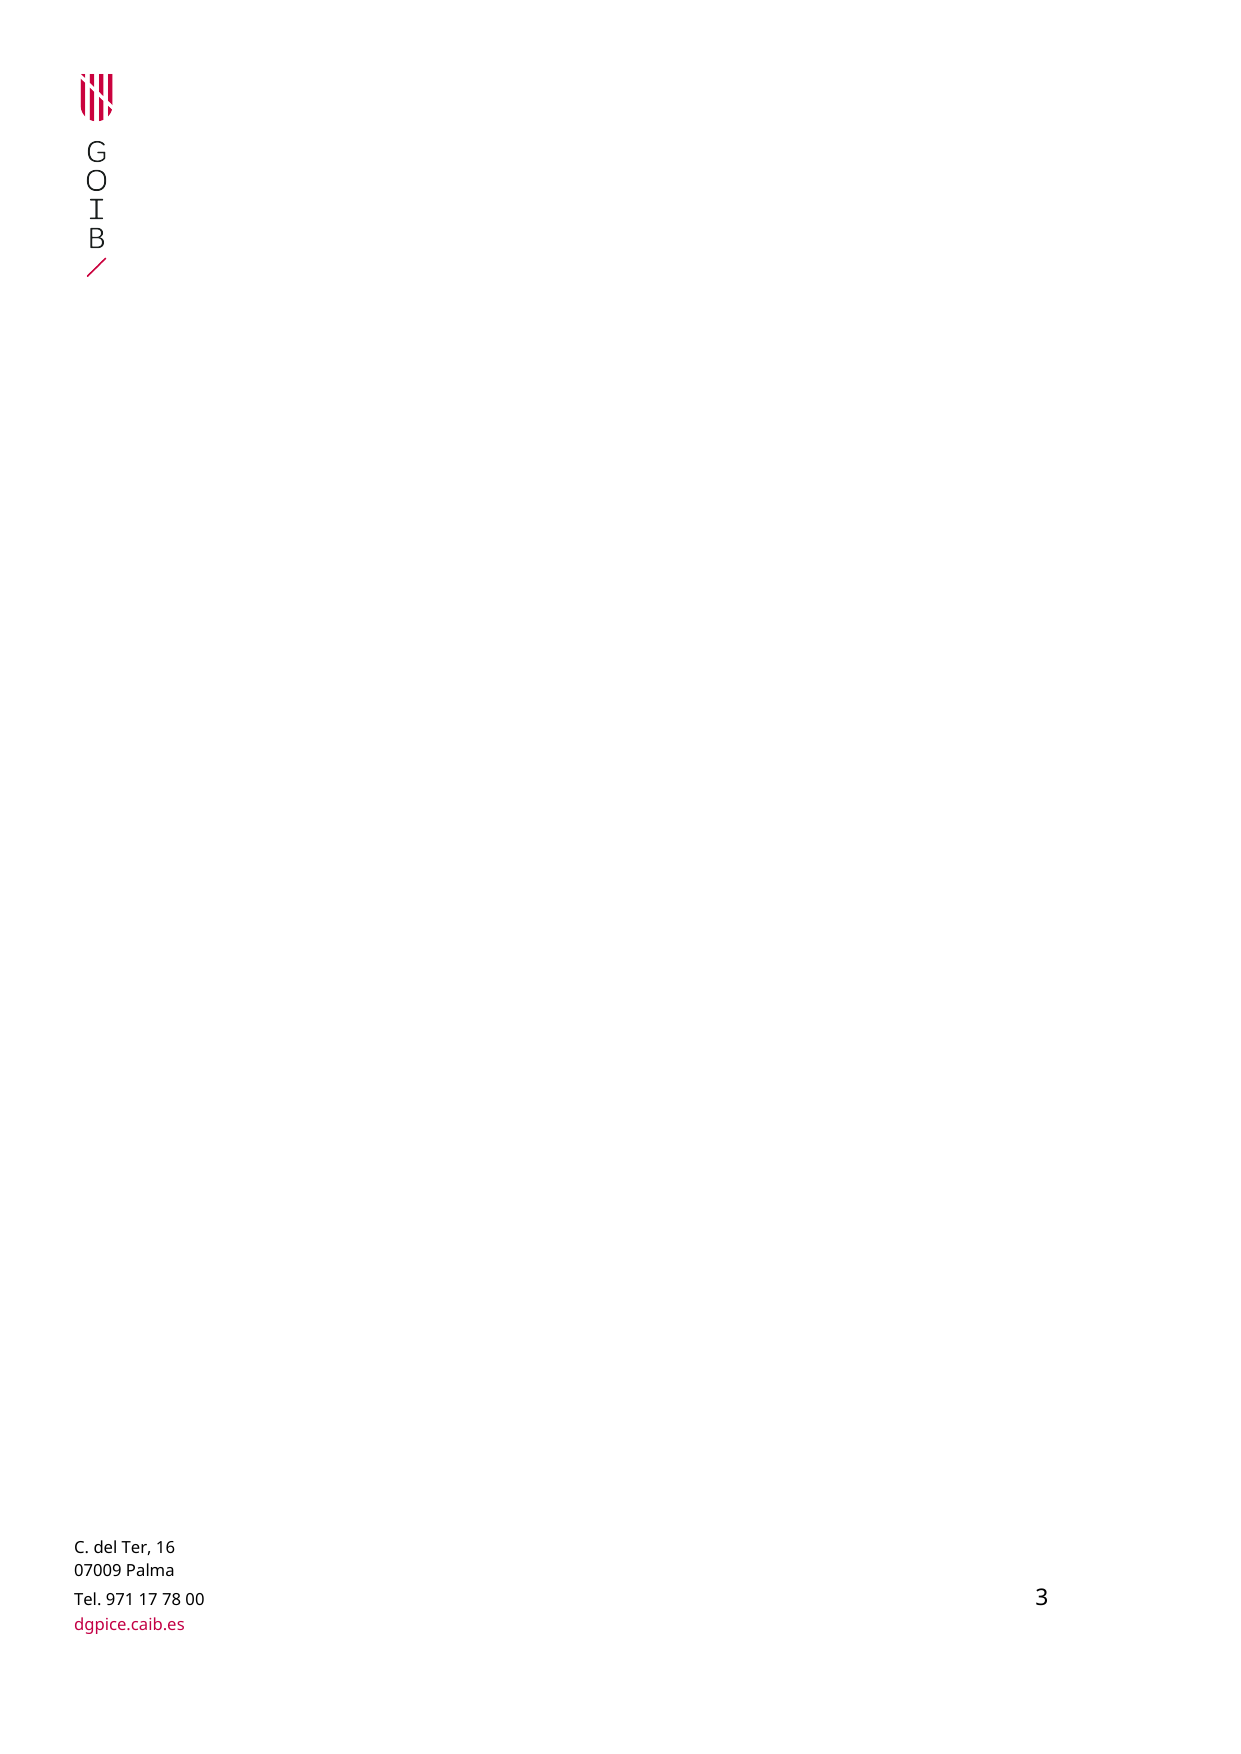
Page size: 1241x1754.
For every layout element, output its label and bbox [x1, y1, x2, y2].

picture [52, 51, 141, 307]
